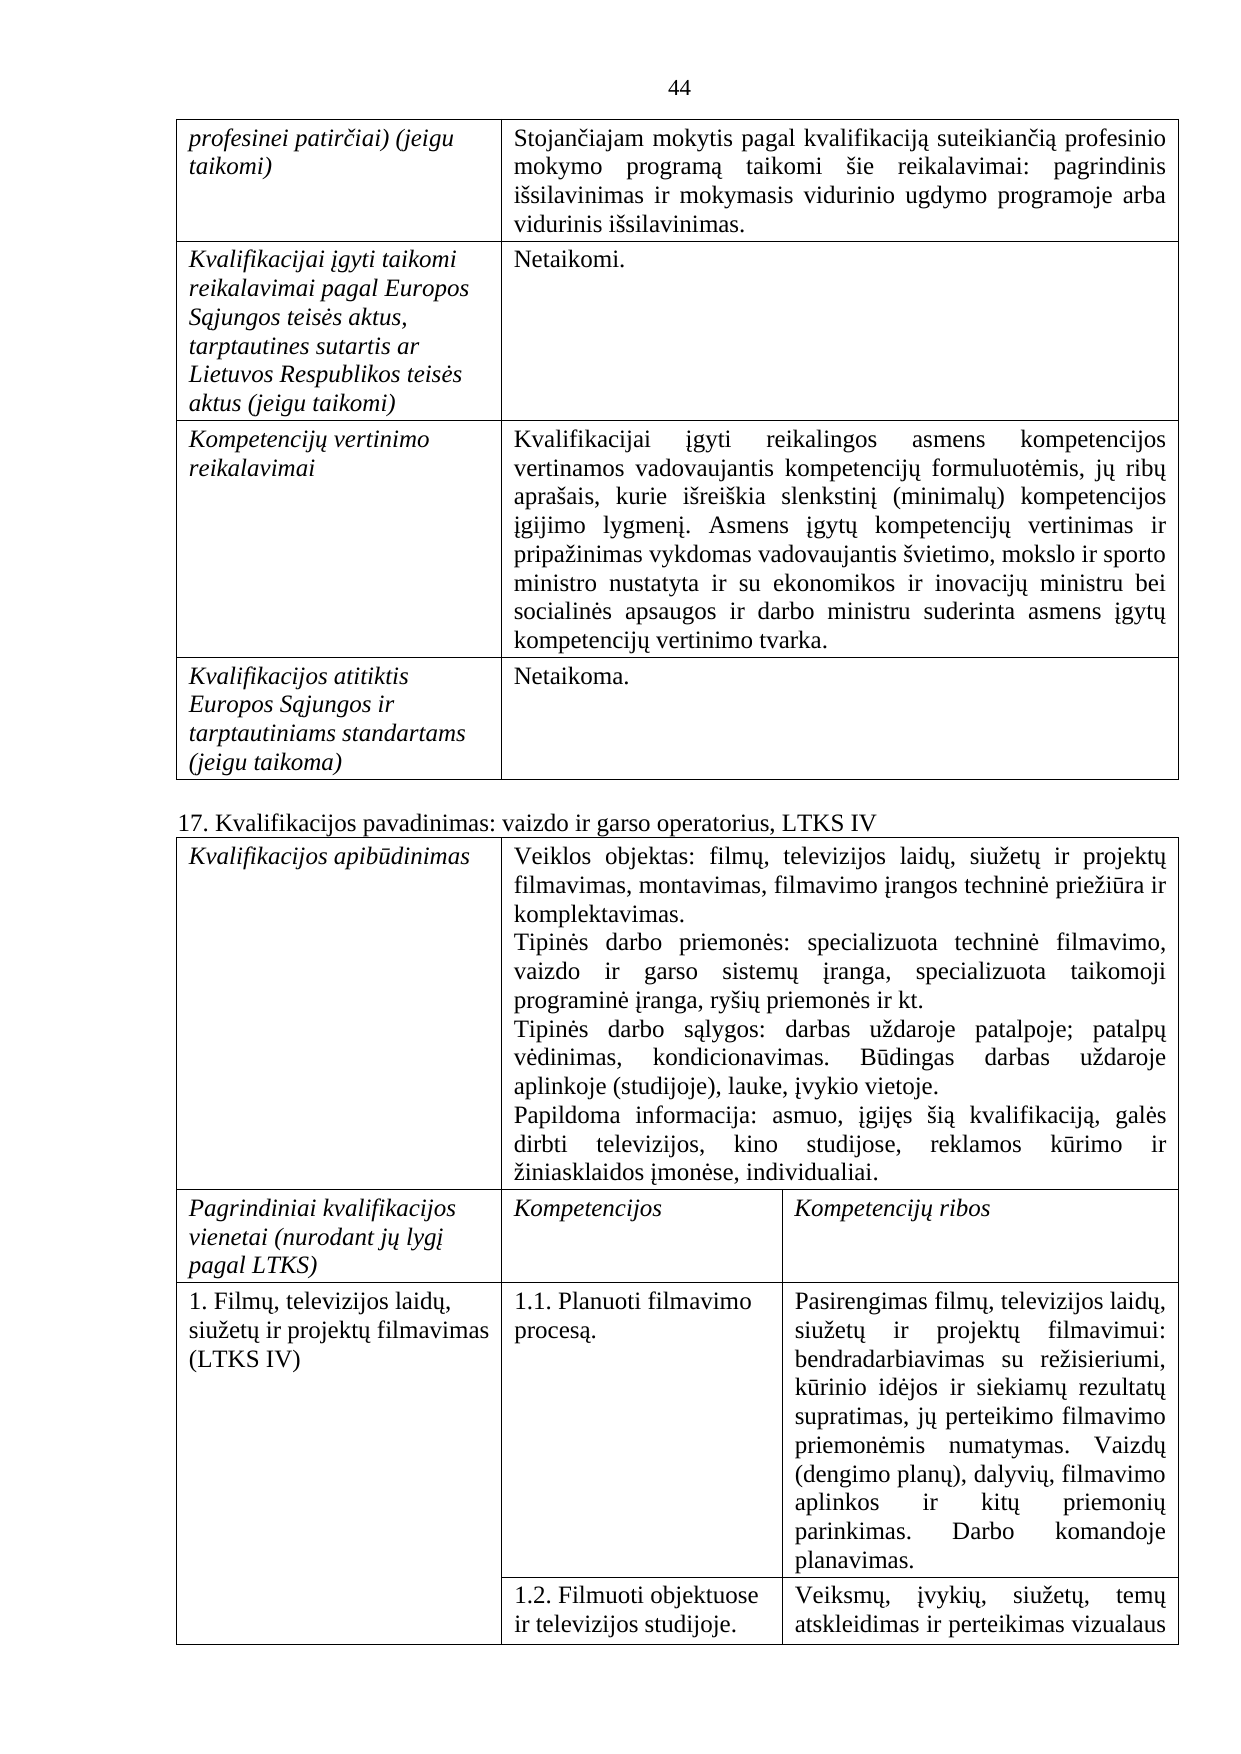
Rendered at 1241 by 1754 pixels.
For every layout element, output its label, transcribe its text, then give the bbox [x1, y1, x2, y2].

table_cell 1.2. Filmuoti objektuose ir televizijos studijoje. [502, 1578, 782, 1643]
table_cell Pasirengimas filmų, televizijos laidų, siužetų ir projektų filmavimui: bendradarbiavimas su režisieriumi, kūrinio idėjos ir siekiamų rezultatų supratimas, jų perteikimo filmavimo priemonėmis numatymas. Vaizdų (dengimo planų), dalyvių, filmavimo aplinkos ir kitų priemonių parinkimas. Darbo komandoje planavimas. [783, 1283, 1178, 1577]
table_cell profesinei patirčiai) (jeigu taikomi) [177, 120, 501, 241]
table_cell Kompetencijų ribos [783, 1190, 1178, 1282]
table_cell Kompetencijų vertinimo reikalavimai [177, 421, 501, 657]
table_cell Veiksmų, įvykių, siužetų, temų atskleidimas ir perteikimas vizualaus [783, 1578, 1178, 1643]
table_cell 1.1. Planuoti filmavimo procesą. [502, 1283, 782, 1577]
table_cell Netaikoma. [502, 658, 1178, 779]
table_header Veiklos objektas: filmų, televizijos laidų, siužetų ir projektų filmavimas, montavimas, filmavimo įrangos techninė priežiūra ir komplektavimas. Tipinės darbo priemonės: specializuota techninė filmavimo, vaizdo ir garso sistemų įranga, specializuota taikomoji programinė įranga, ryšių priemonės ir kt. Tipinės darbo sąlygos: darbas uždaroje patalpoje; patalpų vėdinimas, kondicionavimas. Būdingas darbas uždaroje aplinkoje (studijoje), lauke, įvykio vietoje. Papildoma informacija: asmuo, įgijęs šią kvalifikaciją, galės dirbti televizijos, kino studijose, reklamos kūrimo ir žiniasklaidos įmonėse, individualiai. [502, 838, 1178, 1189]
table_cell Netaikomi. [502, 242, 1178, 420]
text 17. Kvalifikacijos pavadinimas: vaizdo ir garso operatorius, LTKS IV [177, 808, 1181, 837]
table_cell Stojančiajam mokytis pagal kvalifikaciją suteikiančią profesinio mokymo programą taikomi šie reikalavimai: pagrindinis išsilavinimas ir mokymasis vidurinio ugdymo programoje arba vidurinis išsilavinimas. [502, 120, 1178, 241]
table_cell Pagrindiniai kvalifikacijos vienetai (nurodant jų lygį pagal LTKS) [177, 1190, 501, 1282]
table_cell Kompetencijos [502, 1190, 782, 1282]
table_cell Kvalifikacijai įgyti reikalingos asmens kompetencijos vertinamos vadovaujantis kompetencijų formuluotėmis, jų ribų aprašais, kurie išreiškia slenkstinį (minimalų) kompetencijos įgijimo lygmenį. Asmens įgytų kompetencijų vertinimas ir pripažinimas vykdomas vadovaujantis švietimo, mokslo ir sporto ministro nustatyta ir su ekonomikos ir inovacijų ministru bei socialinės apsaugos ir darbo ministru suderinta asmens įgytų kompetencijų vertinimo tvarka. [502, 421, 1178, 657]
table_header Kvalifikacijos apibūdinimas [177, 838, 501, 1189]
table_cell Kvalifikacijai įgyti taikomi reikalavimai pagal Europos Sąjungos teisės aktus, tarptautines sutartis ar Lietuvos Respublikos teisės aktus (jeigu taikomi) [177, 242, 501, 420]
table_cell Kvalifikacijos atitiktis Europos Sąjungos ir tarptautiniams standartams (jeigu taikoma) [177, 658, 501, 779]
table_cell 1. Filmų, televizijos laidų, siužetų ir projektų filmavimas (LTKS IV) [177, 1283, 501, 1643]
